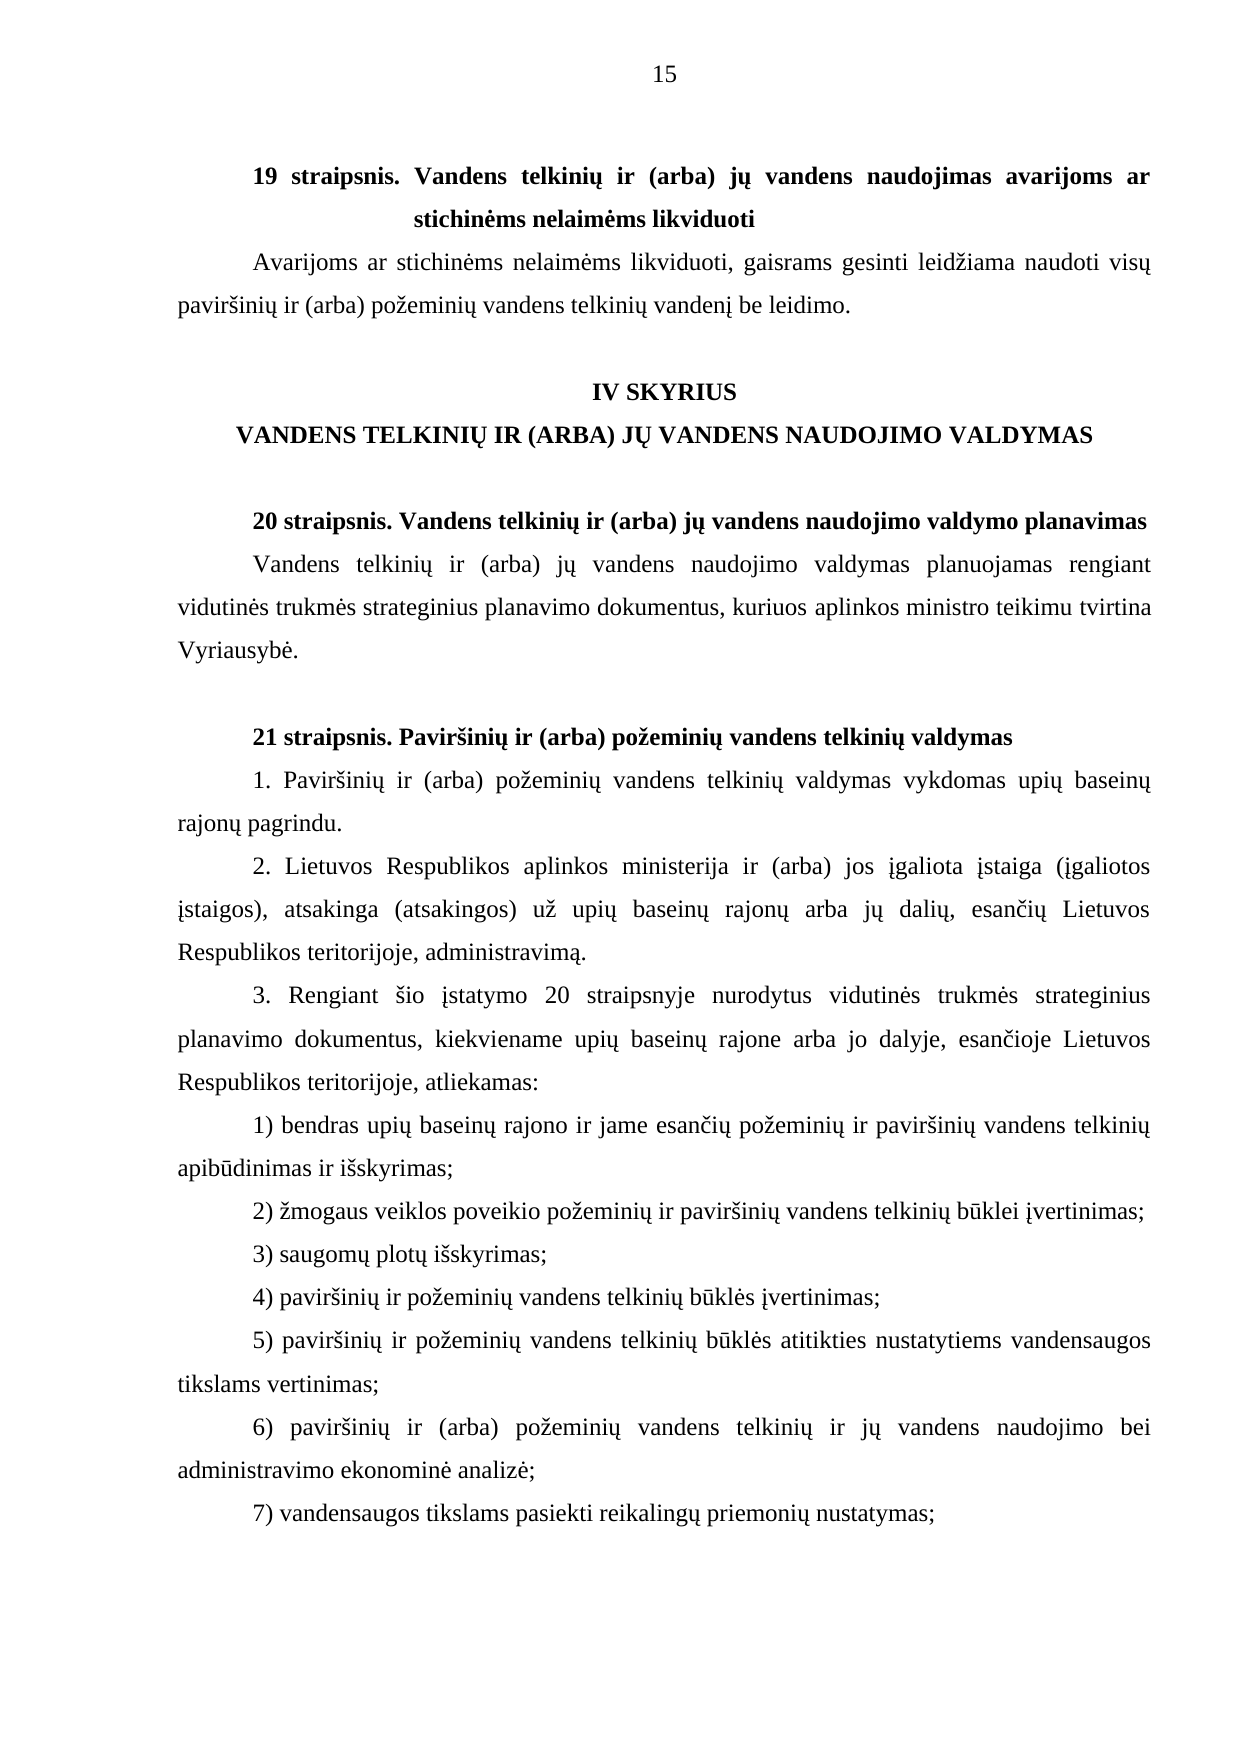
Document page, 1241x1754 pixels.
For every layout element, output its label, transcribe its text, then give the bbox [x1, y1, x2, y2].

text 6) paviršinių ir (arba) požeminių vandens telkinių ir jų vandens naudojimo bei administravimo ekonominė analizė; [177, 1412, 1152, 1484]
text 3. Rengiant šio įstatymo 20 straipsnyje nurodytus vidutinės trukmės strateginius planavimo dokumentus, kiekviename upių baseinų rajone arba jo dalyje, esančioje Lietuvos Respublikos teritorijoje, atliekamas: [177, 981, 1152, 1096]
text Vandens telkinių ir (arba) jų vandens naudojimo valdymas planuojamas rengiant vidutinės trukmės strateginius planavimo dokumentus, kuriuos aplinkos ministro teikimu tvirtina Vyriausybė. [177, 549, 1152, 664]
text 3) saugomų plotų išskyrimas; [177, 1239, 1152, 1268]
text 21 straipsnis. Paviršinių ir (arba) požeminių vandens telkinių valdymas [177, 722, 1152, 751]
text IV SKYRIUS [177, 377, 1152, 406]
text Avarijoms ar stichinėms nelaimėms likviduoti, gaisrams gesinti leidžiama naudoti visų paviršinių ir (arba) požeminių vandens telkinių vandenį be leidimo. [177, 247, 1152, 319]
text 5) paviršinių ir požeminių vandens telkinių būklės atitikties nustatytiems vandensaugos tikslams vertinimas; [177, 1326, 1152, 1397]
text 1. Paviršinių ir (arba) požeminių vandens telkinių valdymas vykdomas upių baseinų rajonų pagrindu. [177, 765, 1152, 837]
text 2) žmogaus veiklos poveikio požeminių ir paviršinių vandens telkinių būklei įvertinimas; [177, 1196, 1152, 1225]
text 19 straipsnis. Vandens telkinių ir (arba) jų vandens naudojimas avarijoms ar stichinėms nelaimėms likviduoti [252, 161, 1152, 233]
text 2. Lietuvos Respublikos aplinkos ministerija ir (arba) jos įgaliota įstaiga (įgaliotos įstaigos), atsakinga (atsakingos) už upių baseinų rajonų arba jų dalių, esančių Lietuvos Respublikos teritorijoje, administravimą. [177, 851, 1152, 966]
text 7) vandensaugos tikslams pasiekti reikalingų priemonių nustatymas; [177, 1498, 1152, 1527]
text 4) paviršinių ir požeminių vandens telkinių būklės įvertinimas; [177, 1282, 1152, 1311]
text 1) bendras upių baseinų rajono ir jame esančių požeminių ir paviršinių vandens telkinių apibūdinimas ir išskyrimas; [177, 1110, 1152, 1182]
text 20 straipsnis. Vandens telkinių ir (arba) jų vandens naudojimo valdymo planavimas [177, 506, 1152, 535]
text VANDENS TELKINIŲ IR (ARBA) JŲ VANDENS NAUDOJIMO VALDYMAS [177, 420, 1152, 449]
